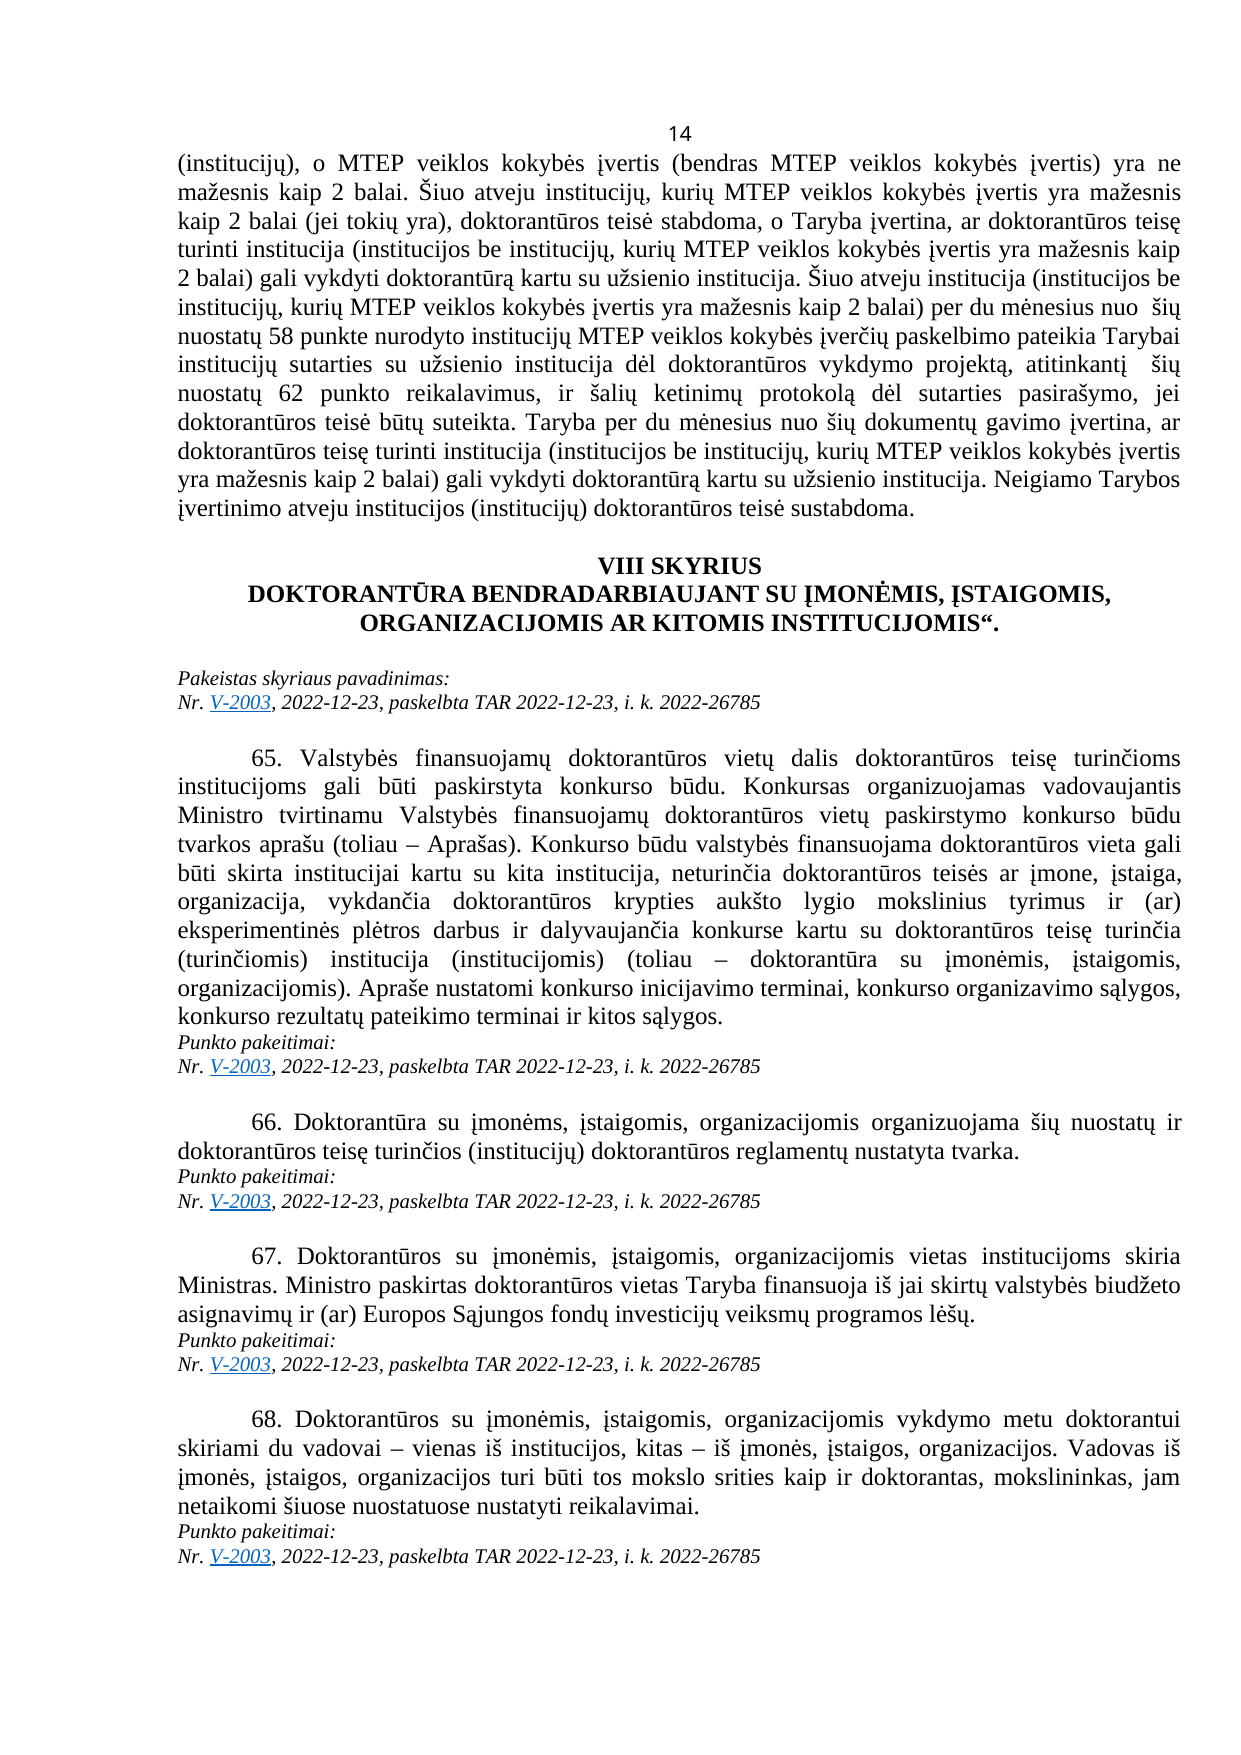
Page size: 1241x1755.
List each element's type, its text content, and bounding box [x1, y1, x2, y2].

text (institucijų), o MTEP veiklos kokybės įvertis (bendras MTEP veiklos kokybės įvertis) yra ne mažesnis kaip 2 balai. Šiuo atveju institucijų, kurių MTEP veiklos kokybės įvertis yra mažesnis kaip 2 balai (jei tokių yra), doktorantūros teisė stabdoma, o Taryba įvertina, ar doktorantūros teisę turinti institucija (institucijos be institucijų, kurių MTEP veiklos kokybės įvertis yra mažesnis kaip 2 balai) gali vykdyti doktorantūrą kartu su užsienio institucija. Šiuo atveju institucija (institucijos be institucijų, kurių MTEP veiklos kokybės įvertis yra mažesnis kaip 2 balai) per du mėnesius nuo šių nuostatų 58 punkte nurodyto institucijų MTEP veiklos kokybės įverčių paskelbimo pateikia Tarybai institucijų sutarties su užsienio institucija dėl doktorantūros vykdymo projektą, atitinkantį šių nuostatų 62 punkto reikalavimus, ir šalių ketinimų protokolą dėl sutarties pasirašymo, jei doktorantūros teisė būtų suteikta. Taryba per du mėnesius nuo šių dokumentų gavimo įvertina, ar doktorantūros teisę turinti institucija (institucijos be institucijų, kurių MTEP veiklos kokybės įvertis yra mažesnis kaip 2 balai) gali vykdyti doktorantūrą kartu su užsienio institucija. Neigiamo Tarybos įvertinimo atveju institucijos (institucijų) doktorantūros teisė sustabdoma. [177, 148, 1182, 522]
text Punkto pakeitimai: [177, 1519, 1182, 1543]
text 68. Doktorantūros su įmonėmis, įstaigomis, organizacijomis vykdymo metu doktorantui skiriami du vadovai – vienas iš institucijos, kitas – iš įmonės, įstaigos, organizacijos. Vadovas iš įmonės, įstaigos, organizacijos turi būti tos mokslo srities kaip ir doktorantas, mokslininkas, jam netaikomi šiuose nuostatuose nustatyti reikalavimai. [177, 1404, 1182, 1519]
text Nr. V-2003, 2022-12-23, paskelbta TAR 2022-12-23, i. k. 2022-26785 [177, 1352, 1182, 1376]
text Nr. V-2003, 2022-12-23, paskelbta TAR 2022-12-23, i. k. 2022-26785 [177, 1054, 1182, 1078]
text Nr. V-2003, 2022-12-23, paskelbta TAR 2022-12-23, i. k. 2022-26785 [177, 1188, 1182, 1213]
text 65. Valstybės finansuojamų doktorantūros vietų dalis doktorantūros teisę turinčioms institucijoms gali būti paskirstyta konkurso būdu. Konkursas organizuojamas vadovaujantis Ministro tvirtinamu Valstybės finansuojamų doktorantūros vietų paskirstymo konkurso būdu tvarkos aprašu (toliau – Aprašas). Konkurso būdu valstybės finansuojama doktorantūros vieta gali būti skirta institucijai kartu su kita institucija, neturinčia doktorantūros teisės ar įmone, įstaiga, organizacija, vykdančia doktorantūros krypties aukšto lygio mokslinius tyrimus ir (ar) eksperimentinės plėtros darbus ir dalyvaujančia konkurse kartu su doktorantūros teisę turinčia (turinčiomis) institucija (institucijomis) (toliau – doktorantūra su įmonėmis, įstaigomis, organizacijomis). Apraše nustatomi konkurso inicijavimo terminai, konkurso organizavimo sąlygos, konkurso rezultatų pateikimo terminai ir kitos sąlygos. [177, 743, 1182, 1030]
text Punkto pakeitimai: [177, 1030, 1182, 1054]
text Punkto pakeitimai: [177, 1328, 1182, 1352]
text VIII SKYRIUS DOKTORANTŪRA BENDRADARBIAUJANT SU ĮMONĖMIS, ĮSTAIGOMIS, ORGANIZACIJOMIS AR KITOMIS INSTITUCIJOMIS“. [177, 551, 1182, 637]
text Punkto pakeitimai: [177, 1164, 1182, 1188]
text 67. Doktorantūros su įmonėmis, įstaigomis, organizacijomis vietas institucijoms skiria Ministras. Ministro paskirtas doktorantūros vietas Taryba finansuoja iš jai skirtų valstybės biudžeto asignavimų ir (ar) Europos Sąjungos fondų investicijų veiksmų programos lėšų. [177, 1241, 1182, 1328]
text Pakeistas skyriaus pavadinimas: [177, 666, 1182, 690]
text 66. Doktorantūra su įmonėms, įstaigomis, organizacijomis organizuojama šių nuostatų ir doktorantūros teisę turinčios (institucijų) doktorantūros reglamentų nustatyta tvarka. [177, 1107, 1182, 1164]
text Nr. V-2003, 2022-12-23, paskelbta TAR 2022-12-23, i. k. 2022-26785 [177, 690, 1182, 714]
text Nr. V-2003, 2022-12-23, paskelbta TAR 2022-12-23, i. k. 2022-26785 [177, 1543, 1182, 1568]
